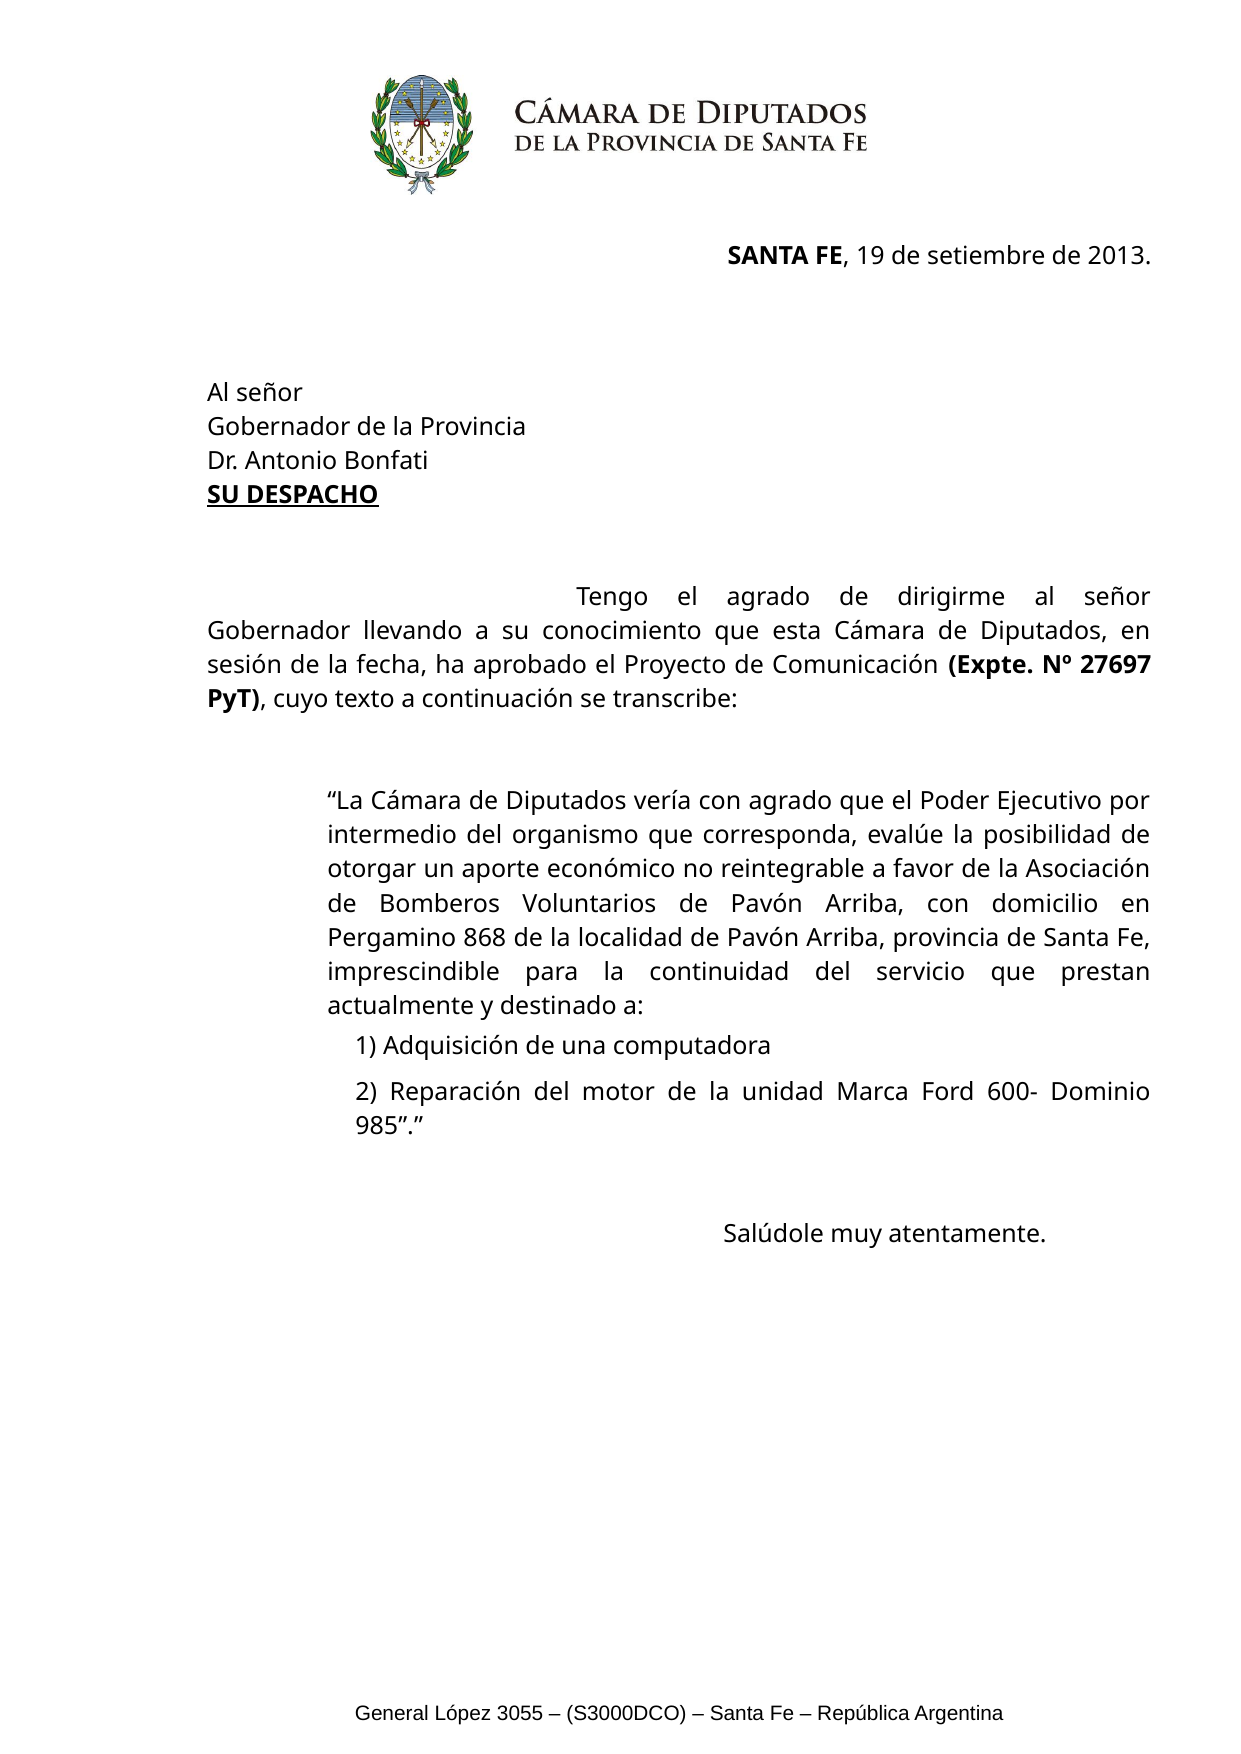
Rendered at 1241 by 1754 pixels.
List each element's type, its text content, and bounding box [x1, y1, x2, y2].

text Dr. Antonio Bonfati [207, 442, 1152, 476]
text SANTA FE, 19 de setiembre de 2013. [207, 238, 1152, 272]
text Al señor [207, 374, 1152, 408]
text Gobernador de la Provincia [207, 408, 1152, 442]
text Salúdole muy atentamente. [649, 1216, 1152, 1250]
text 2) Reparación del motor de la unidad Marca Ford 600- Dominio 985”.” [355, 1074, 1152, 1142]
text “La Cámara de Diputados vería con agrado que el Poder Ejecutivo por intermedio del organismo que corresponda, evalúe la posibilidad de otorgar un aporte económico no reintegrable a favor de la Asociación de Bomberos Voluntarios de Pavón Arriba, con domicilio en Pergamino 868 de la localidad de Pavón Arriba, provincia de Santa Fe, imprescindible para la continuidad del servicio que prestan actualmente y destinado a: [327, 783, 1152, 1021]
text Tengo el agrado de dirigirme al señor Gobernador llevando a su conocimiento que esta Cámara de Diputados, en sesión de la fecha, ha aprobado el Proyecto de Comunicación (Expte. Nº 27697 PyT), cuyo texto a continuación se transcribe: [207, 579, 1152, 715]
picture [370, 75, 867, 199]
text SU DESPACHO [207, 476, 1152, 511]
text 1) Adquisición de una computadora [354, 1027, 1152, 1061]
